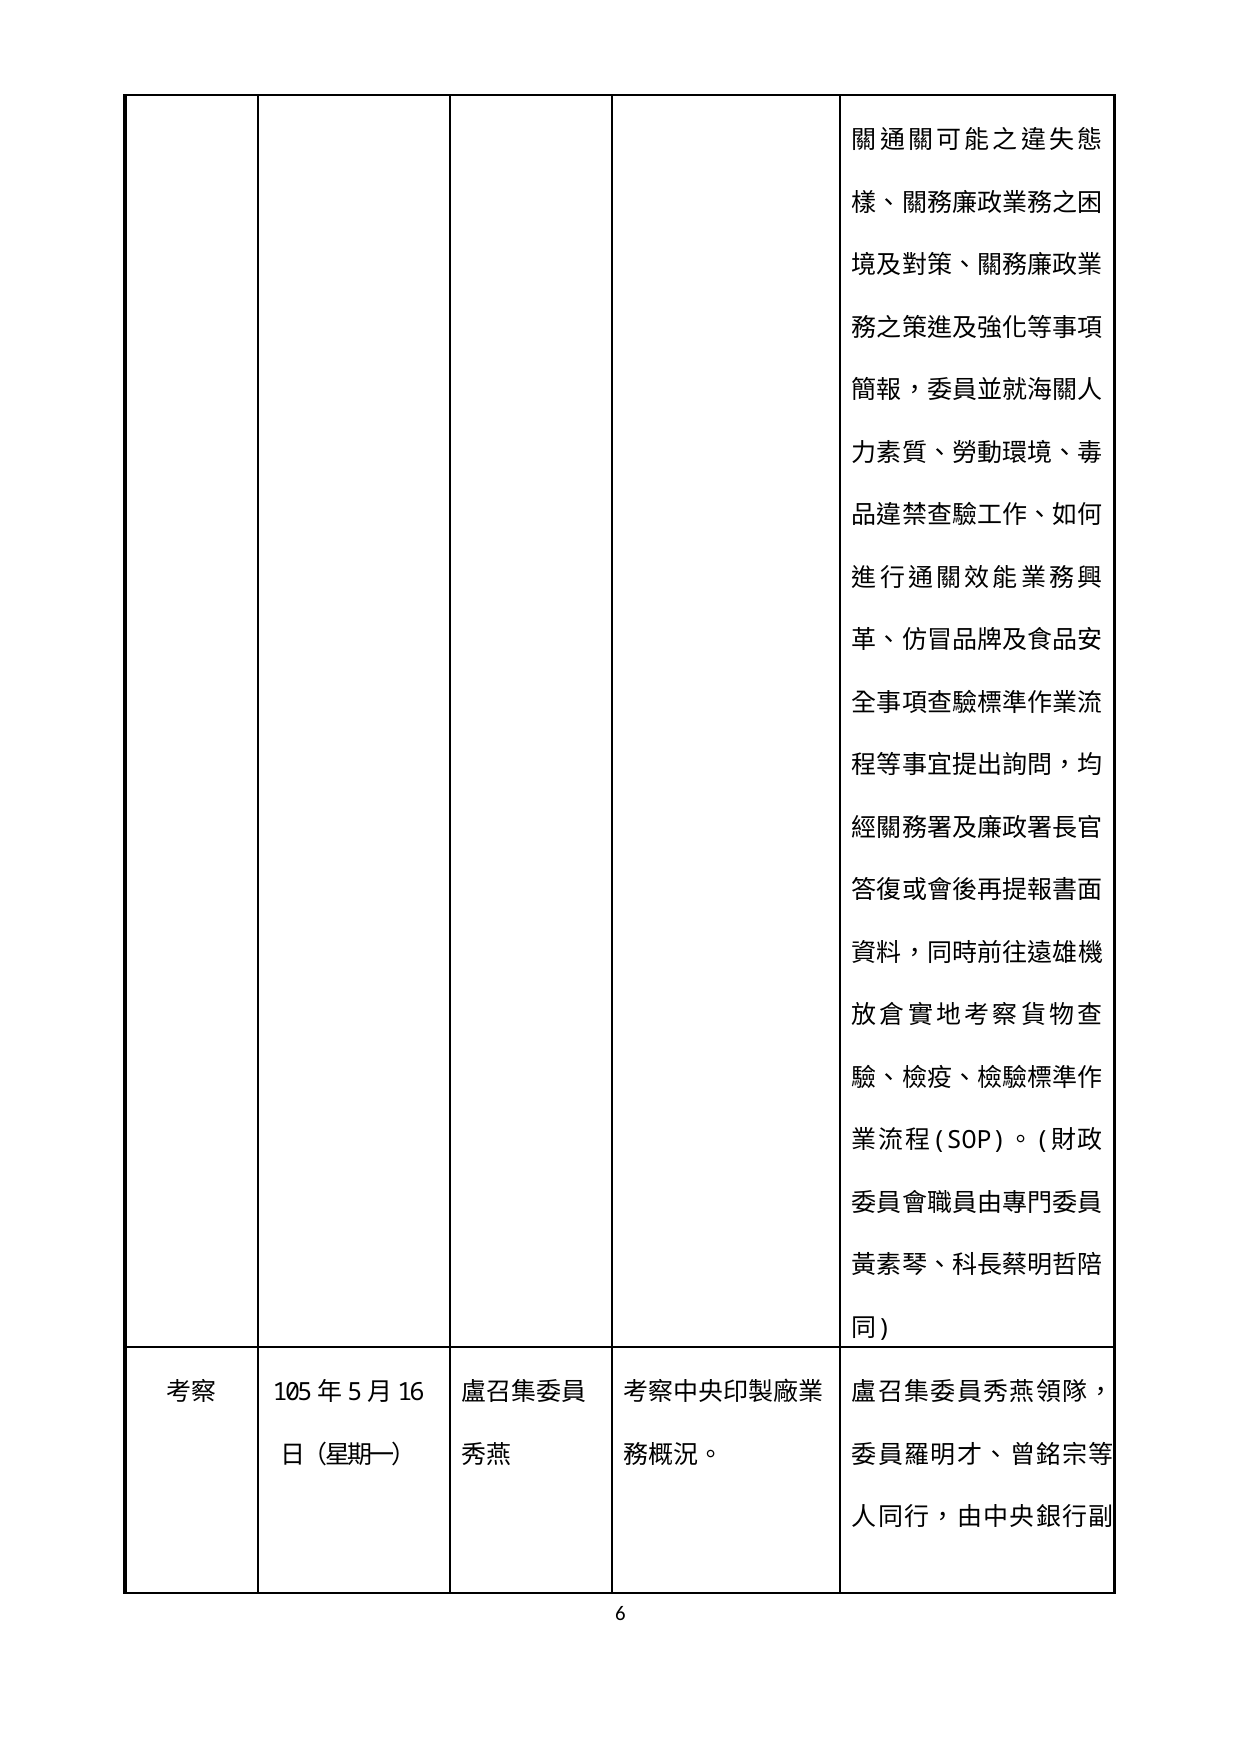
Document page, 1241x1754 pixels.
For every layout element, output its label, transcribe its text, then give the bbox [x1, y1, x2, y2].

table_cell 盧召集委員秀燕領隊，委員羅明才、曾銘宗等人同行，由中央銀行副 [841, 1348, 1113, 1592]
table_cell [259, 96, 449, 1346]
table_cell [127, 96, 257, 1346]
table_cell [451, 96, 611, 1346]
table_cell 關通關可能之違失態樣、關務廉政業務之困境及對策、關務廉政業務之策進及強化等事項簡報，委員並就海關人力素質、勞動環境、毒品違禁查驗工作、如何進行通關效能業務興革、仿冒品牌及食品安全事項查驗標準作業流程等事宜提出詢問，均經關務署及廉政署長官答復或會後再提報書面資料，同時前往遠雄機放倉實地考察貨物查驗、檢疫、檢驗標準作業流程(SOP)。(財政委員會職員由專門委員黃素琴、科長蔡明哲陪同) [841, 96, 1113, 1346]
table_cell [613, 96, 839, 1346]
table_cell 盧召集委員 秀燕 [451, 1348, 611, 1592]
table_cell 考察 [127, 1348, 257, 1592]
table_cell 105年5月16日（星期一） [259, 1348, 449, 1592]
table_cell 考察中央印製廠業務概況。 [613, 1348, 839, 1592]
